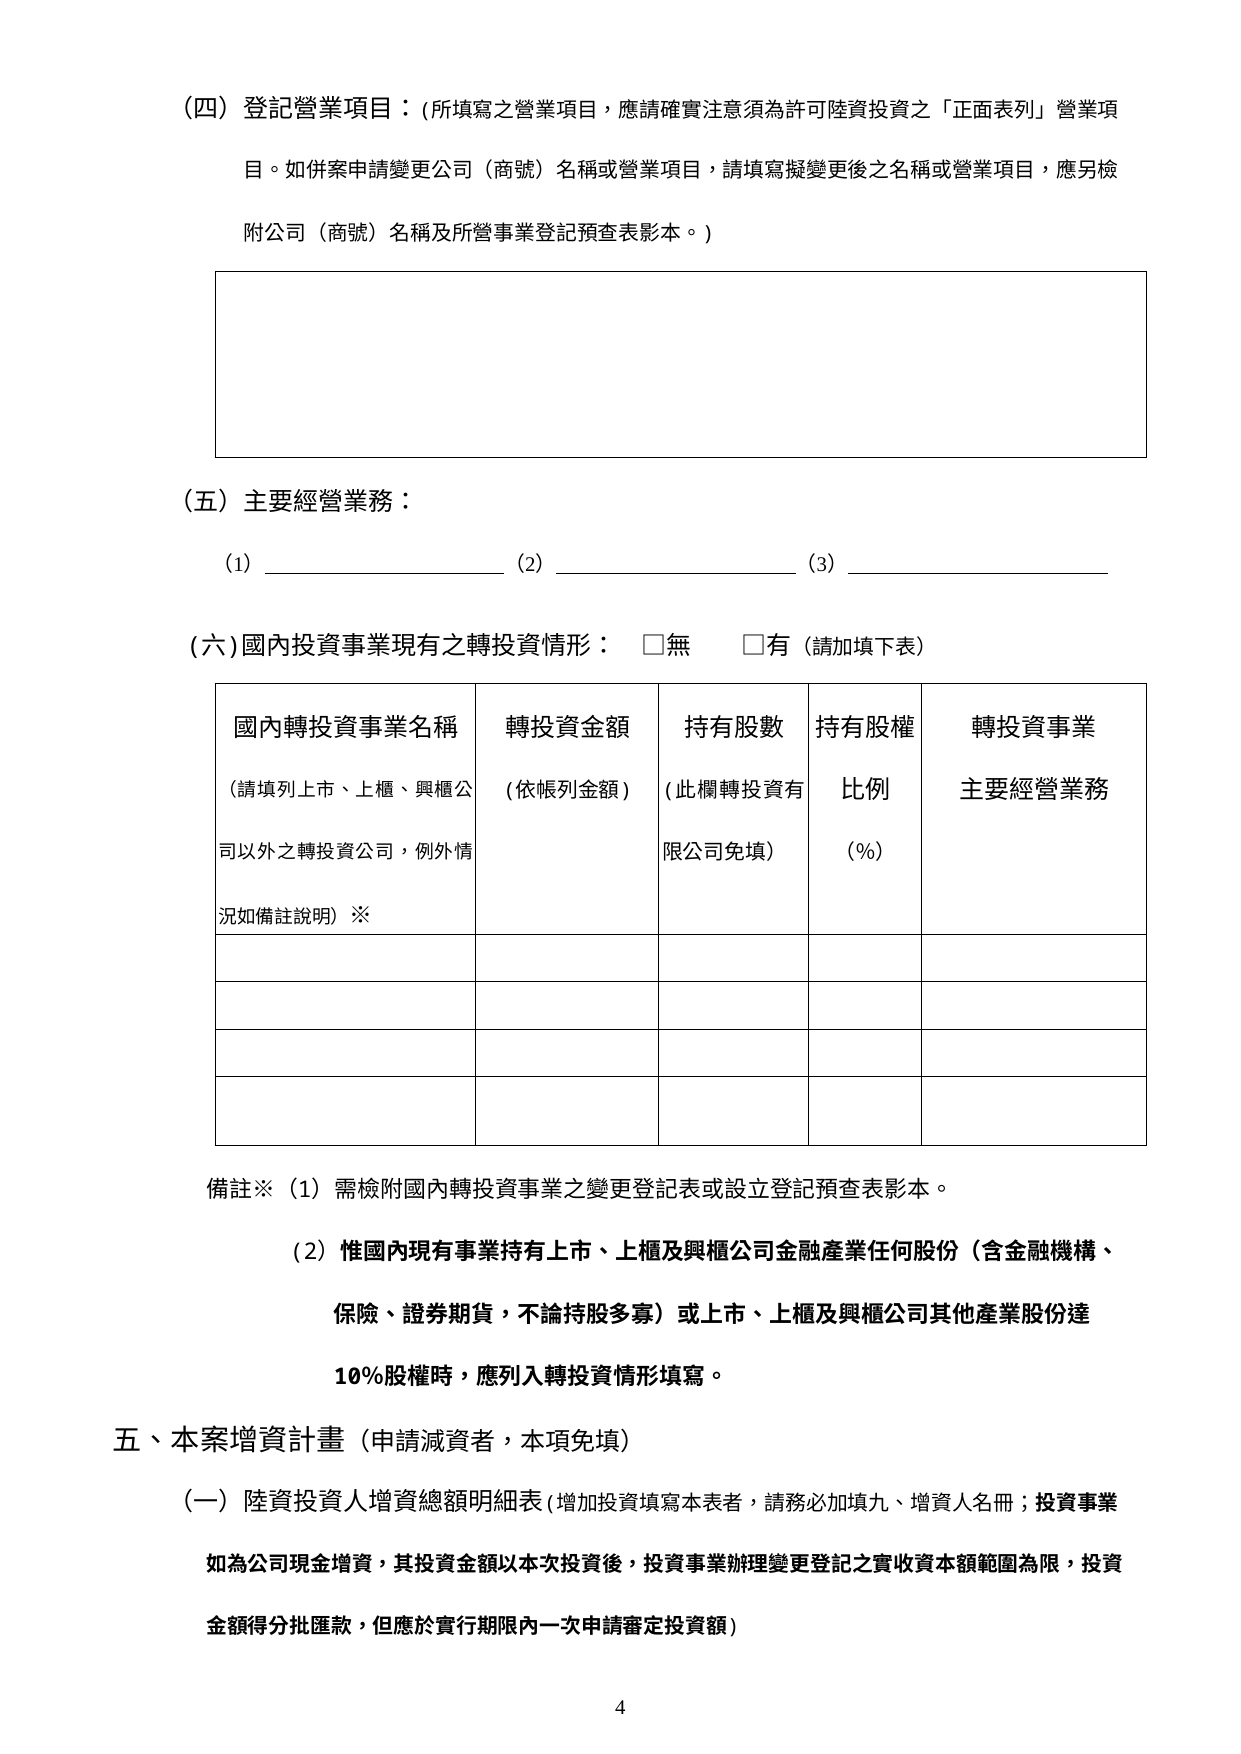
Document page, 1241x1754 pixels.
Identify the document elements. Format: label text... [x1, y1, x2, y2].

table_cell [476, 1030, 658, 1076]
table_header 國內轉投資事業名稱 （請填列上市、上櫃、興櫃公司以外之轉投資公司，例外情況如備註說明）※ [216, 684, 475, 934]
table_cell [216, 1077, 475, 1144]
table_cell [216, 935, 475, 981]
table_cell [809, 1077, 921, 1144]
table_cell [922, 982, 1146, 1028]
text (六)國內投資事業現有之轉投資情形： □無 □有（請加填下表） [112, 602, 1128, 664]
table_cell [922, 1077, 1146, 1144]
text （1） （2） （3） [112, 520, 1128, 583]
table_cell [809, 1030, 921, 1076]
text （一）陸資投資人增資總額明細表(增加投資填寫本表者，請務必加填九、增資人名冊；投資事業如為公司現金增資，其投資金額以本次投資後，投資事業辦理變更登記之實收資本額範圍為限，投資金額得分批匯款，但應於實行期限內一次申請審定投資額) [168, 1458, 1128, 1646]
table_cell [476, 1077, 658, 1144]
text （四）登記營業項目：(所填寫之營業項目，應請確實注意須為許可陸資投資之「正面表列」營業項目。如併案申請變更公司（商號）名稱或營業項目，請填寫擬變更後之名稱或營業項目，應另檢附公司（商號）名稱及所營事業登記預查表影本。) [168, 64, 1128, 252]
table_cell [476, 935, 658, 981]
table_cell [659, 982, 808, 1028]
table_header 轉投資金額 (依帳列金額) [476, 684, 658, 934]
text （五）主要經營業務： [112, 458, 1128, 520]
text 備註※（1）需檢附國內轉投資事業之變更登記表或設立登記預查表影本。 [112, 1146, 1128, 1208]
table_cell [659, 1077, 808, 1144]
table_cell [216, 1030, 475, 1076]
text 五、本案增資計畫（申請減資者，本項免填） [112, 1396, 1128, 1458]
table_cell [922, 935, 1146, 981]
table_cell [476, 982, 658, 1028]
table_cell [659, 1030, 808, 1076]
table_cell [809, 935, 921, 981]
table_cell [659, 935, 808, 981]
table_header 轉投資事業 主要經營業務 [922, 684, 1146, 934]
table_cell [922, 1030, 1146, 1076]
table_header 持有股數 (此欄轉投資有限公司免填） [659, 684, 808, 934]
text (2）惟國內現有事業持有上市、上櫃及興櫃公司金融產業任何股份（含金融機構、保險、證券期貨，不論持股多寡）或上市、上櫃及興櫃公司其他產業股份達10％股權時，應列入轉投資情形填寫。 [289, 1208, 1128, 1396]
table_header 持有股權比例（％） [809, 684, 921, 934]
table_header [216, 272, 1146, 457]
table_cell [216, 982, 475, 1028]
table_cell [809, 982, 921, 1028]
